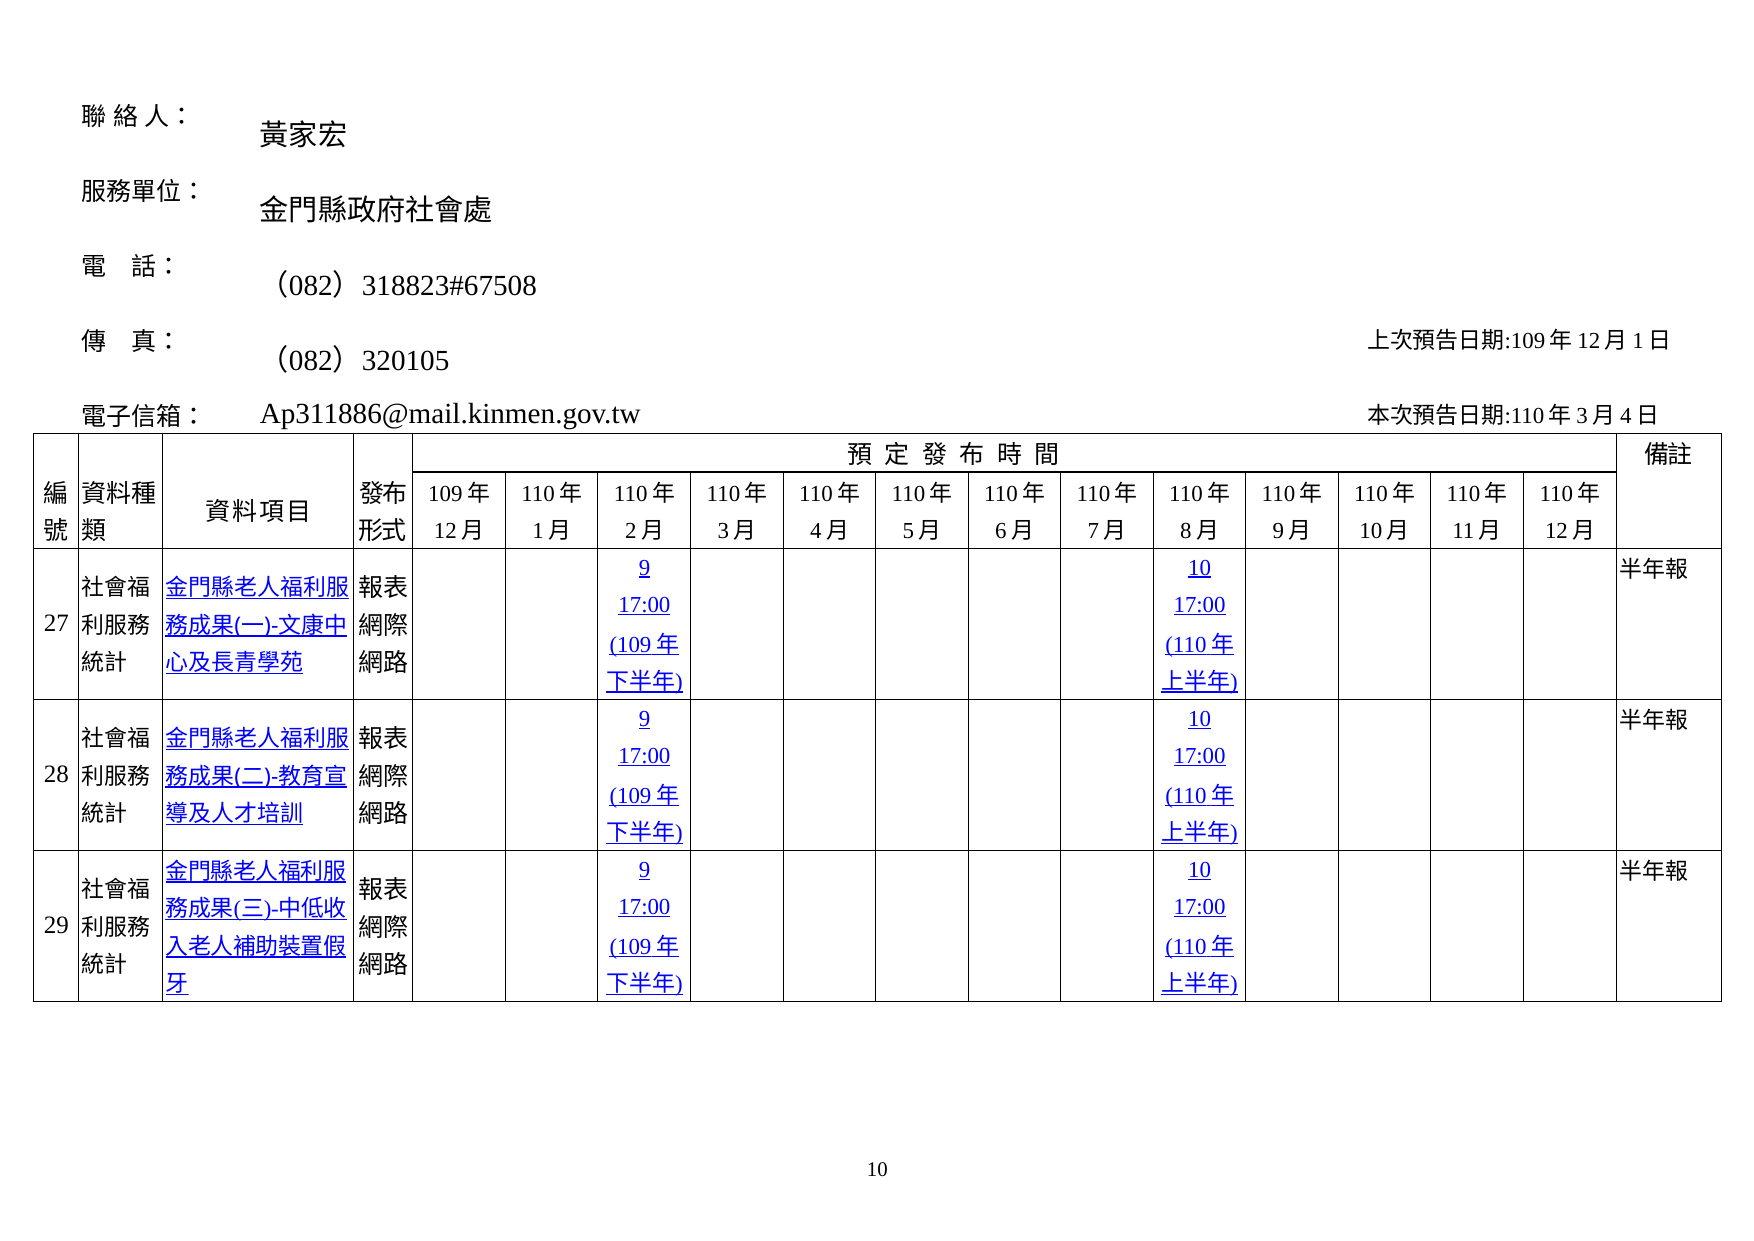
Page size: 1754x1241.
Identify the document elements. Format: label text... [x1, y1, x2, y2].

table_cell [1364, 245, 1721, 320]
table_cell 9 17:00 (109年 下半年) [598, 700, 690, 849]
table_cell 10 17:00 (110年 上半年) [1154, 851, 1245, 1001]
table_cell 金門縣政府社會處 [257, 170, 1364, 245]
table_cell 27 [34, 549, 78, 698]
table_cell 上次預告日期:109年12月1日 [1364, 320, 1721, 395]
table_cell 本次預告日期:110年3月4日 [1364, 395, 1721, 433]
table_cell [1524, 851, 1616, 1001]
table_cell [969, 700, 1060, 849]
table_cell 備註 [1617, 434, 1721, 547]
table_cell （082）320105 [257, 320, 1364, 395]
table_header [1364, 95, 1721, 170]
table_cell [1431, 851, 1523, 1001]
table_cell [34, 434, 78, 471]
table_cell [1061, 700, 1153, 849]
table_cell [163, 434, 353, 471]
table_cell [1431, 549, 1523, 698]
table_cell 110年 3月 [691, 473, 783, 547]
table_cell 110年 9月 [1246, 473, 1338, 547]
table_cell 110年 2月 [598, 473, 690, 547]
table_cell [1524, 700, 1616, 849]
table_cell 發布形式 [354, 471, 412, 547]
table_cell 半年報 [1617, 851, 1721, 1001]
table_cell 28 [34, 700, 78, 849]
table_cell 報表 網際 網路 [354, 549, 412, 698]
table_cell [33, 320, 79, 395]
table_cell [969, 851, 1060, 1001]
table_cell 報表 網際 網路 [354, 700, 412, 849]
table_cell 金門縣老人福利服務成果(一)-文康中心及長青學苑 [163, 549, 353, 698]
table_cell [691, 851, 783, 1001]
table_cell 資料項目 [163, 471, 353, 547]
table_cell 半年報 [1617, 700, 1721, 849]
table_cell 報表 網際 網路 [354, 851, 412, 1001]
table_header 黃家宏 [257, 95, 1364, 170]
table_cell [506, 549, 597, 698]
table_cell 110年 11月 [1431, 473, 1523, 547]
table_cell 110年 1月 [506, 473, 597, 547]
table_cell [506, 851, 597, 1001]
table_cell [506, 700, 597, 849]
table_cell [1339, 851, 1430, 1001]
table_cell [33, 245, 79, 320]
table_cell [33, 170, 79, 245]
table_cell [784, 549, 875, 698]
table_cell 編號 [34, 471, 78, 547]
table_cell 10 17:00 (110年 上半年) [1154, 700, 1245, 849]
table_cell 電 話： [79, 245, 257, 320]
table_cell 110年 6月 [969, 473, 1060, 547]
table_cell （082）318823#67508 [257, 245, 1364, 320]
table_cell 110年 7月 [1061, 473, 1153, 547]
table_cell 半年報 [1617, 549, 1721, 698]
table_cell [413, 851, 505, 1001]
table_cell 社會福利服務統計 [79, 549, 162, 698]
table_cell [413, 700, 505, 849]
table_cell 社會福利服務統計 [79, 700, 162, 849]
table_cell [1339, 700, 1430, 849]
table_cell 金門縣老人福利服務成果(二)-教育宣導及人才培訓 [163, 700, 353, 849]
table_cell [1061, 851, 1153, 1001]
table_cell 110年 8月 [1154, 473, 1245, 547]
table_cell [79, 434, 162, 471]
table_cell [354, 434, 412, 471]
table_cell [1364, 170, 1721, 245]
table_cell [969, 549, 1060, 698]
table_cell 傳 真： [79, 320, 257, 395]
table_cell 電子信箱： [79, 395, 257, 433]
table_cell [413, 549, 505, 698]
table_cell 服務單位： [79, 170, 257, 245]
table_cell 9 17:00 (109年 下半年) [598, 851, 690, 1001]
table_cell [876, 549, 968, 698]
table_cell Ap311886@mail.kinmen.gov.tw [257, 395, 1364, 433]
table_cell [784, 700, 875, 849]
table_cell [1524, 549, 1616, 698]
table_cell 10 17:00 (110年 上半年) [1154, 549, 1245, 698]
table_cell [784, 851, 875, 1001]
table_cell 社會福利服務統計 [79, 851, 162, 1001]
table_cell [876, 851, 968, 1001]
table_cell [1431, 700, 1523, 849]
table_cell 29 [34, 851, 78, 1001]
table_header 聯 絡 人： [79, 95, 257, 170]
table_cell [33, 395, 79, 433]
table_cell [1339, 549, 1430, 698]
table_cell 110年 5月 [876, 473, 968, 547]
table_cell [1061, 549, 1153, 698]
table_cell [876, 700, 968, 849]
table_cell 9 17:00 (109年 下半年) [598, 549, 690, 698]
table_cell 110年 12月 [1524, 473, 1616, 547]
table_cell 預 定 發 布 時 間 [413, 434, 1616, 471]
table_cell 109年 12月 [413, 473, 505, 547]
table_cell [1246, 549, 1338, 698]
table_cell 110年 4月 [784, 473, 875, 547]
table_cell 110年 10月 [1339, 473, 1430, 547]
table_cell [691, 700, 783, 849]
table_header [33, 95, 79, 170]
table_cell [1246, 700, 1338, 849]
table_cell 金門縣老人福利服務成果(三)-中低收入老人補助裝置假牙 [163, 851, 353, 1001]
table_cell 資料種類 [79, 471, 162, 547]
table_cell [1246, 851, 1338, 1001]
table_cell [691, 549, 783, 698]
